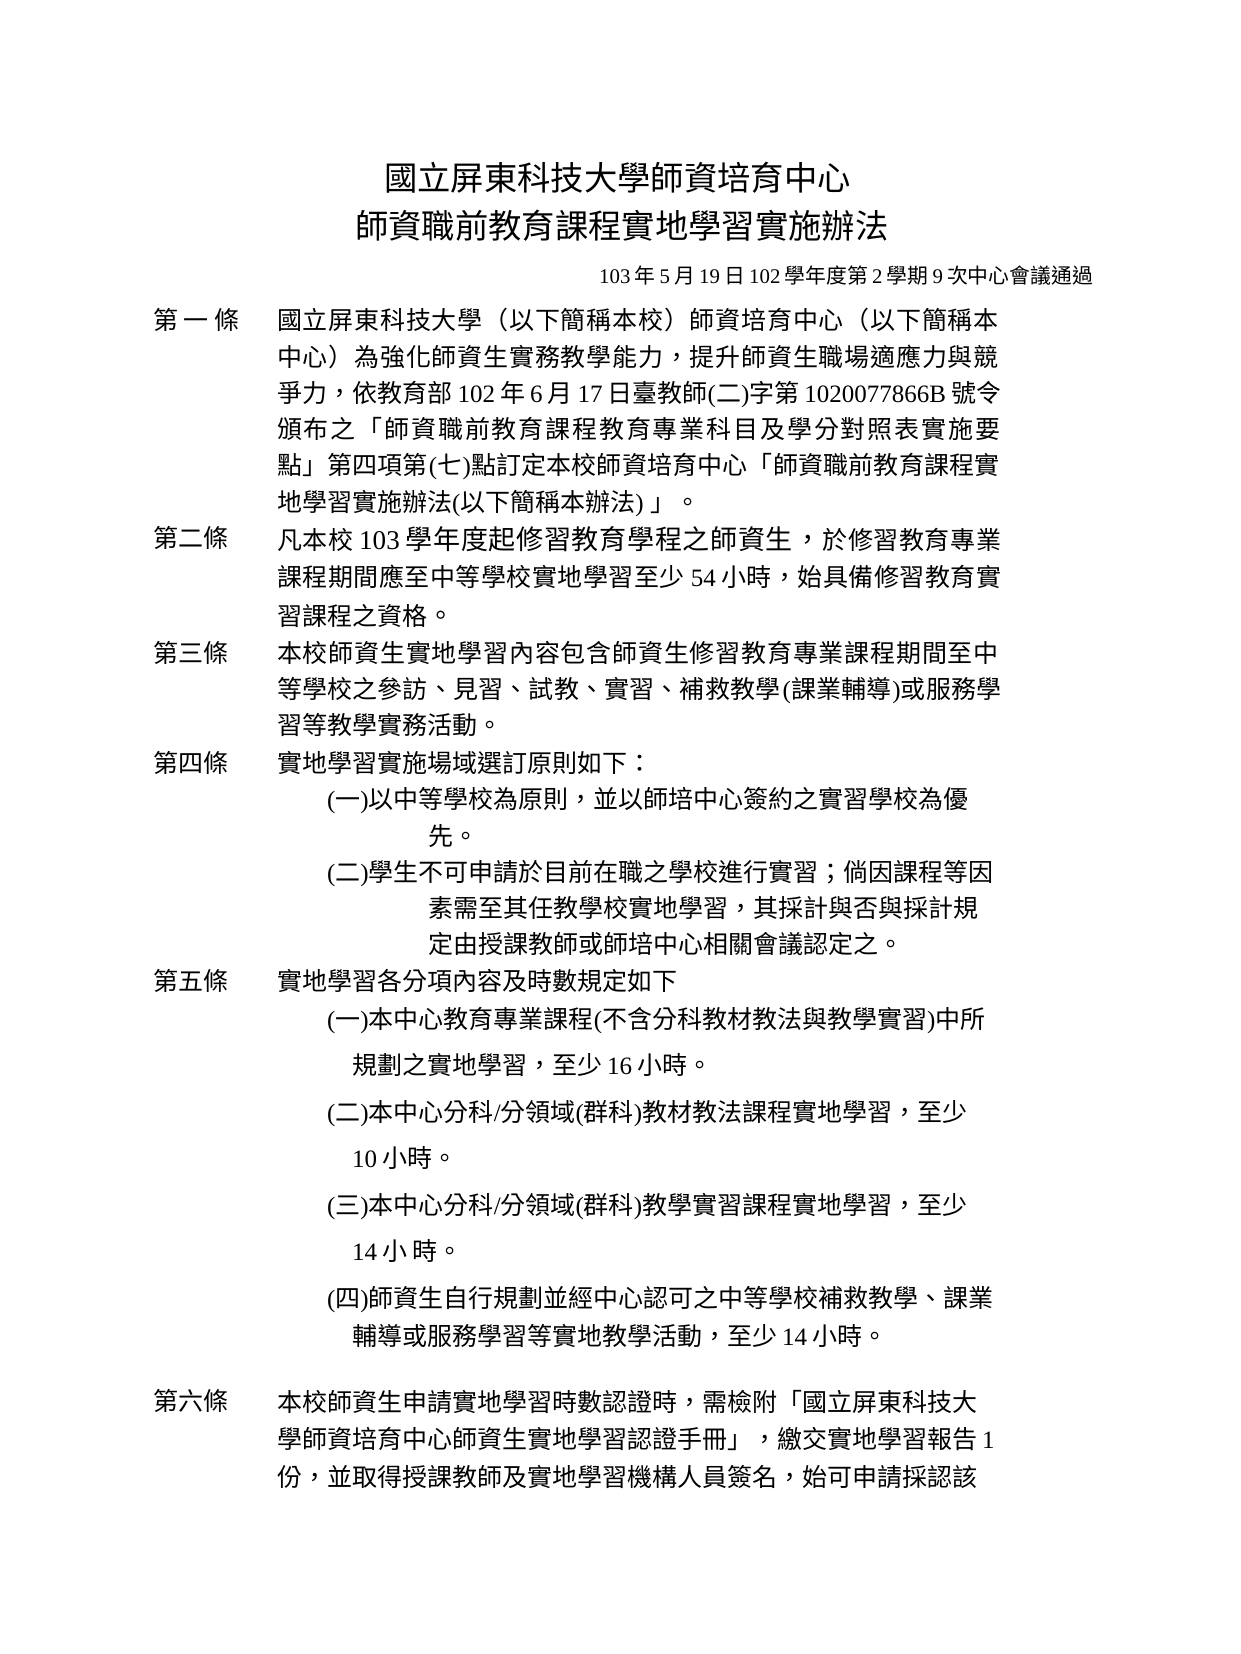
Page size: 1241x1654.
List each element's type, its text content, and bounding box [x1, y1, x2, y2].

table_header 本校師資生申請實地學習時數認證時，需檢附「國立屏東科技大學師資培育中心師資生實地學習認證手冊」，繳交實地學習報告1份，並取得授課教師及實地學習機構人員簽名，始可申請採認該 [266, 1382, 1013, 1502]
table_cell 本校師資生實地學習內容包含師資生修習教育專業課程期間至中等學校之參訪、見習、試教、實習、補救教學(課業輔導)或服務學習等教學實務活動。 [266, 633, 1013, 743]
table_header 第 一 條 [142, 301, 266, 518]
table_cell 凡本校103學年度起修習教育學程之師資生，於修習教育專業課程期間應至中等學校實地學習至少54小時，始具備修習教育實習課程之資格。 [266, 518, 1013, 633]
table_header 第六條 [142, 1382, 266, 1502]
table_cell 第四條 [142, 744, 266, 961]
table_cell 實地學習實施場域選訂原則如下： (一)以中等學校為原則，並以師培中心簽約之實習學校為優先。 (二)學生不可申請於目前在職之學校進行實習；倘因課程等因素需至其任教學校實地學習，其採計與否與採計規定由授課教師或師培中心相關會議認定之。 [266, 744, 1013, 961]
text 103年5月19日102學年度第2學期9次中心會議通過 [142, 256, 1092, 293]
table_cell 第二條 [142, 518, 266, 633]
text 國立屏東科技大學師資培育中心 [142, 152, 1092, 200]
table_cell 實地學習各分項內容及時數規定如下 (一)本中心教育專業課程(不含分科教材教法與教學實習)中所 規劃之實地學習，至少16小時。 (二)本中心分科/分領域(群科)教材教法課程實地學習，至少 10小時。 (三)本中心分科/分領域(群科)教學實習課程實地學習，至少 14小 時。 (四)師資生自行規劃並經中心認可之中等學校補救教學、課業 輔導或服務學習等實地教學活動，至少14小時。 [266, 961, 1013, 1353]
text 師資職前教育課程實地學習實施辦法 [142, 200, 1092, 248]
table_header 國立屏東科技大學（以下簡稱本校）師資培育中心（以下簡稱本中心）為強化師資生實務教學能力，提升師資生職場適應力與競爭力，依教育部102年6月17日臺教師(二)字第1020077866B號令頒布之「師資職前教育課程教育專業科目及學分對照表實施要點」第四項第(七)點訂定本校師資培育中心「師資職前教育課程實地學習實施辦法(以下簡稱本辦法) 」。 [266, 301, 1013, 518]
table_cell 第五條 [142, 961, 266, 1353]
table_cell 第三條 [142, 633, 266, 743]
